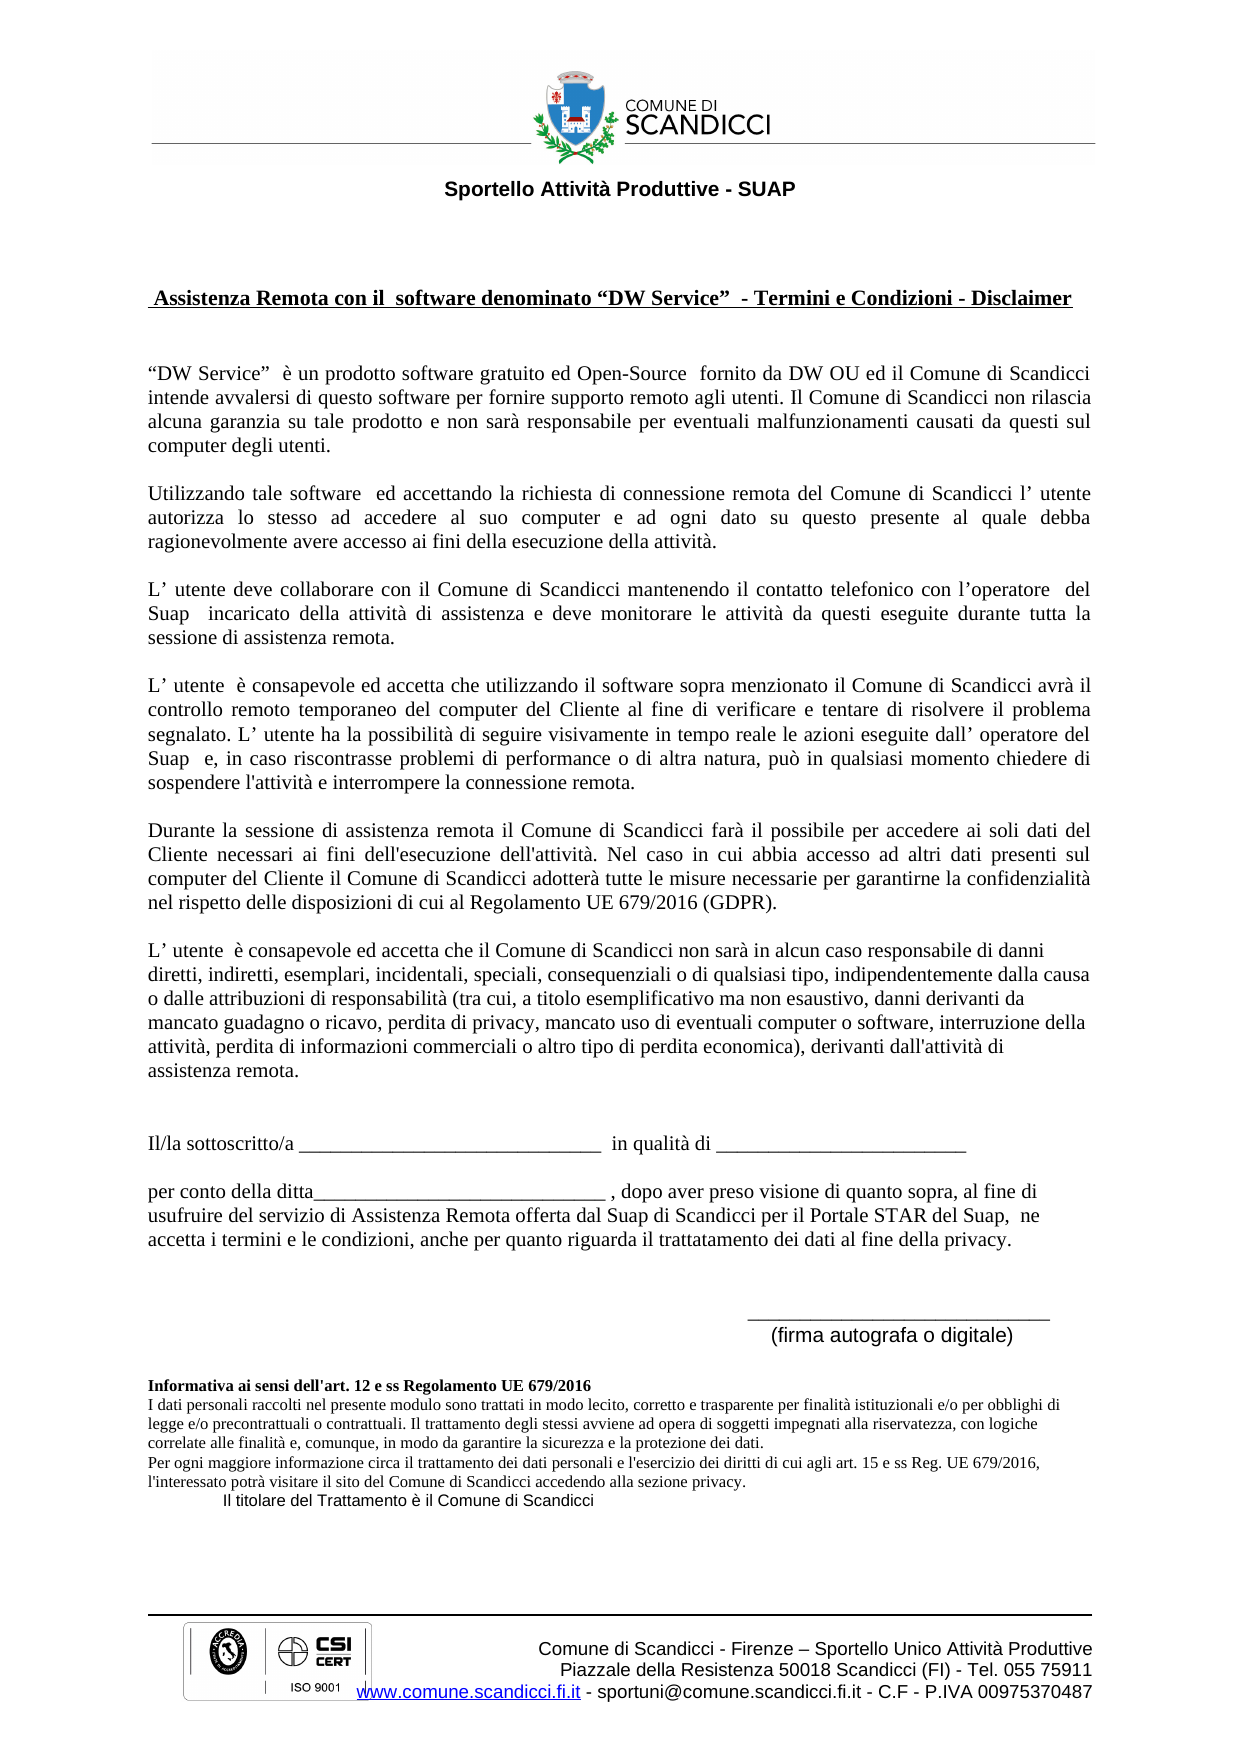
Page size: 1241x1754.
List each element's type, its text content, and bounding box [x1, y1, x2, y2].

text “DW Service” è un prodotto software gratuito ed Open-Source fornito da DW OU ed il Comune di Scandicci intende avvalersi di questo software per fornire supporto remoto agli utenti. Il Comune di Scandicci non rilascia alcuna garanzia su tale prodotto e non sarà responsabile per eventuali malfunzionamenti causati da questi sul computer degli utenti. [148, 361, 1092, 457]
text I dati personali raccolti nel presente modulo sono trattati in modo lecito, corretto e trasparente per finalità istituzionali e/o per obblighi di legge e/o precontrattuali o contrattuali. Il trattamento degli stessi avviene ad opera di soggetti impegnati alla riservatezza, con logiche correlate alle finalità e, comunque, in modo da garantire la sicurezza e la protezione dei dati. [148, 1395, 1092, 1452]
text L’ utente è consapevole ed accetta che utilizzando il software sopra menzionato il Comune di Scandicci avrà il controllo remoto temporaneo del computer del Cliente al fine di verificare e tentare di risolvere il problema segnalato. L’ utente ha la possibilità di seguire visivamente in tempo reale le azioni eseguite dall’ operatore del Suap e, in caso riscontrasse problemi di performance o di altra natura, può in qualsiasi momento chiedere di sospendere l'attività e interrompere la connessione remota. [148, 673, 1092, 794]
text Per ogni maggiore informazione circa il trattamento dei dati personali e l'esercizio dei diritti di cui agli art. 15 e ss Reg. UE 679/2016, l'interessato potrà visitare il sito del Comune di Scandicci accedendo alla sezione privacy. [148, 1452, 1092, 1491]
text (firma autografa o digitale) [148, 1323, 1092, 1347]
text usufruire del servizio di Assistenza Remota offerta dal Suap di Scandicci per il Portale STAR del Suap, ne accetta i termini e le condizioni, anche per quanto riguarda il trattatamento dei dati al fine della privacy. [148, 1203, 1092, 1251]
text Sportello Attività Produttive - SUAP [148, 163, 1092, 201]
text _____________________________ [148, 1299, 1092, 1323]
text L’ utente è consapevole ed accetta che il Comune di Scandicci non sarà in alcun caso responsabile di danni diretti, indiretti, esemplari, incidentali, speciali, consequenziali o di qualsiasi tipo, indipendentemente dalla causa o dalle attribuzioni di responsabilità (tra cui, a titolo esemplificativo ma non esaustivo, danni derivanti da mancato guadagno o ricavo, perdita di privacy, mancato uso di eventuali computer o software, interruzione della attività, perdita di informazioni commerciali o altro tipo di perdita economica), derivanti dall'attività di assistenza remota. [148, 938, 1092, 1082]
text Il/la sottoscritto/a _____________________________ in qualità di ________________________ [148, 1131, 1092, 1154]
text L’ utente deve collaborare con il Comune di Scandicci mantenendo il contatto telefonico con l’operatore del Suap incaricato della attività di assistenza e deve monitorare le attività da questi eseguite durante tutta la sessione di assistenza remota. [148, 577, 1092, 649]
text per conto della ditta____________________________ , dopo aver preso visione di quanto sopra, al fine di [148, 1179, 1092, 1203]
text Assistenza Remota con il software denominato “DW Service” - Termini e Condizioni - Disclaimer [148, 285, 1092, 310]
text Utilizzando tale software ed accettando la richiesta di connessione remota del Comune di Scandicci l’ utente autorizza lo stesso ad accedere al suo computer e ad ogni dato su questo presente al quale debba ragionevolmente avere accesso ai fini della esecuzione della attività. [148, 481, 1092, 553]
text Il titolare del Trattamento è il Comune di Scandicci [148, 1491, 1092, 1510]
text Informativa ai sensi dell'art. 12 e ss Regolamento UE 679/2016 [148, 1376, 1092, 1395]
text Durante la sessione di assistenza remota il Comune di Scandicci farà il possibile per accedere ai soli dati del Cliente necessari ai fini dell'esecuzione dell'attività. Nel caso in cui abbia accesso ad altri dati presenti sul computer del Cliente il Comune di Scandicci adotterà tutte le misure necessarie per garantirne la confidenzialità nel rispetto delle disposizioni di cui al Regolamento UE 679/2016 (GDPR). [148, 818, 1092, 914]
picture [181, 1620, 375, 1702]
picture [151, 50, 1096, 165]
